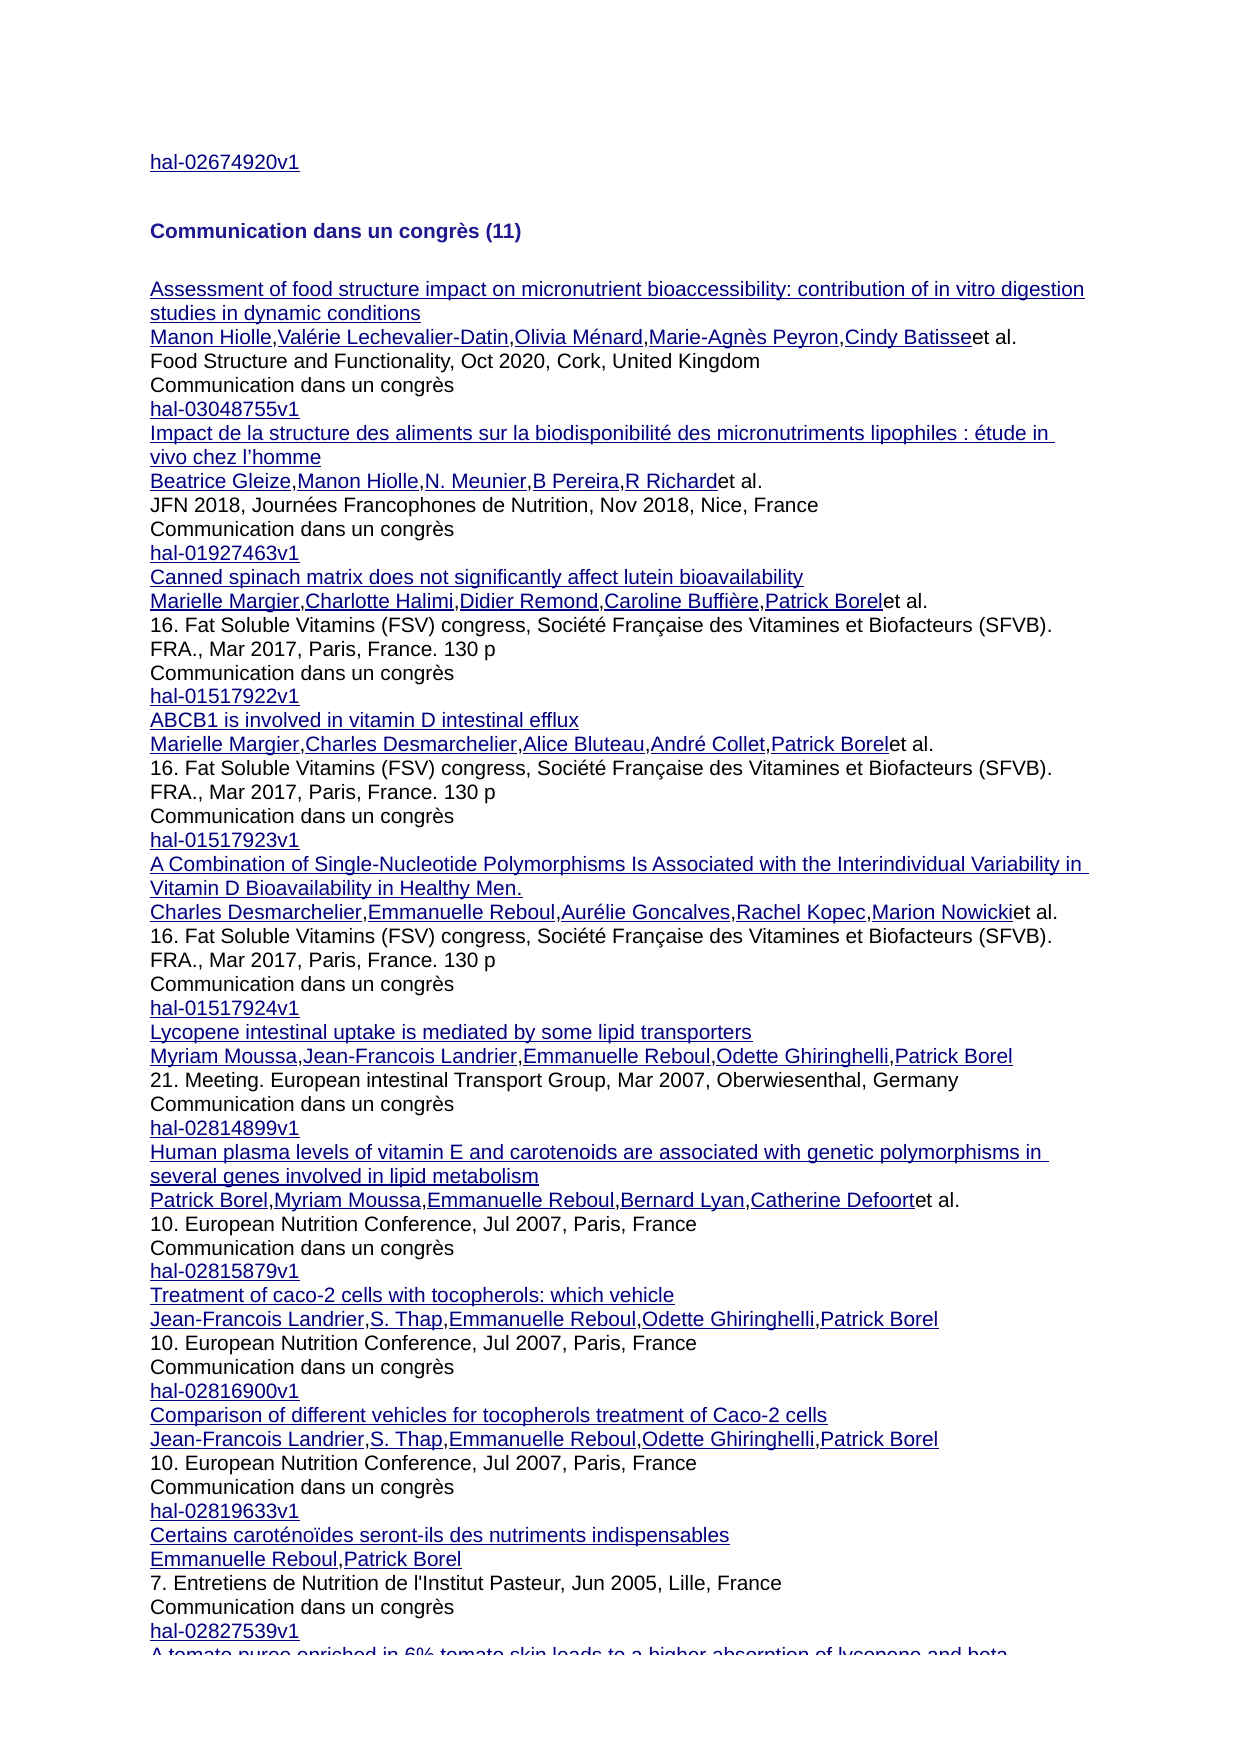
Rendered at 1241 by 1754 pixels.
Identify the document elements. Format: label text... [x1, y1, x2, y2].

table_cell A tomato puree enriched in 6% tomato skin leads to a higher absorption of lycopene and beta-carotene than a classical tomato puree in healthy subjects Emmanuelle Reboul,Patrick Borel,C. Mikail,L. Abou,Henri Portugalet al. World Congress on Clinical Nutrition, Aug 2004, Brisbane, Australia Communication dans un congrès hal-02828890v1 [150, 1643, 1090, 1655]
subtitle Communication dans un congrès (11) [150, 219, 1090, 243]
table_cell Lycopene intestinal uptake is mediated by some lipid transporters Myriam Moussa,Jean-Francois Landrier,Emmanuelle Reboul,Odette Ghiringhelli,Patrick Borel 21. Meeting. European intestinal Transport Group, Mar 2007, Oberwiesenthal, Germany Communication dans un congrès hal-02814899v1 [150, 1020, 1090, 1139]
table_cell Human plasma levels of vitamin E and carotenoids are associated with genetic polymorphisms in several genes involved in lipid metabolism Patrick Borel,Myriam Moussa,Emmanuelle Reboul,Bernard Lyan,Catherine Defoortet al. 10. European Nutrition Conference, Jul 2007, Paris, France Communication dans un congrès hal-02815879v1 [150, 1140, 1090, 1283]
table_cell Treatment of caco-2 cells with tocopherols: which vehicle Jean-Francois Landrier,S. Thap,Emmanuelle Reboul,Odette Ghiringhelli,Patrick Borel 10. European Nutrition Conference, Jul 2007, Paris, France Communication dans un congrès hal-02816900v1 [150, 1283, 1090, 1403]
table_cell Canned spinach matrix does not significantly affect lutein bioavailability Marielle Margier,Charlotte Halimi,Didier Remond,Caroline Buffière,Patrick Borelet al. 16. Fat Soluble Vitamins (FSV) congress, Société Française des Vitamines et Biofacteurs (SFVB). FRA., Mar 2017, Paris, France. 130 p Communication dans un congrès hal-01517922v1 [150, 565, 1090, 708]
table_cell ABCB1 is involved in vitamin D intestinal efflux Marielle Margier,Charles Desmarchelier,Alice Bluteau,André Collet,Patrick Borelet al. 16. Fat Soluble Vitamins (FSV) congress, Société Française des Vitamines et Biofacteurs (SFVB). FRA., Mar 2017, Paris, France. 130 p Communication dans un congrès hal-01517923v1 [150, 708, 1090, 852]
table_cell hal-02674920v1 [150, 150, 1090, 174]
table_cell Comparison of different vehicles for tocopherols treatment of Caco-2 cells Jean-Francois Landrier,S. Thap,Emmanuelle Reboul,Odette Ghiringhelli,Patrick Borel 10. European Nutrition Conference, Jul 2007, Paris, France Communication dans un congrès hal-02819633v1 [150, 1403, 1090, 1523]
table_cell A Combination of Single-Nucleotide Polymorphisms Is Associated with the Interindividual Variability in Vitamin D Bioavailability in Healthy Men. Charles Desmarchelier,Emmanuelle Reboul,Aurélie Goncalves,Rachel Kopec,Marion Nowickiet al. 16. Fat Soluble Vitamins (FSV) congress, Société Française des Vitamines et Biofacteurs (SFVB). FRA., Mar 2017, Paris, France. 130 p Communication dans un congrès hal-01517924v1 [150, 852, 1090, 1020]
table_cell Certains caroténoïdes seront-ils des nutriments indispensables Emmanuelle Reboul,Patrick Borel 7. Entretiens de Nutrition de l'Institut Pasteur, Jun 2005, Lille, France Communication dans un congrès hal-02827539v1 [150, 1523, 1090, 1643]
table_header Assessment of food structure impact on micronutrient bioaccessibility: contribution of in vitro digestion studies in dynamic conditions Manon Hiolle,Valérie Lechevalier-Datin,Olivia Ménard,Marie-Agnès Peyron,Cindy Batisseet al. Food Structure and Functionality, Oct 2020, Cork, United Kingdom Communication dans un congrès hal-03048755v1 [150, 277, 1090, 421]
table_cell Impact de la structure des aliments sur la biodisponibilité des micronutriments lipophiles : étude in vivo chez l’homme Beatrice Gleize,Manon Hiolle,N. Meunier,B Pereira,R Richardet al. JFN 2018, Journées Francophones de Nutrition, Nov 2018, Nice, France Communication dans un congrès hal-01927463v1 [150, 421, 1090, 564]
